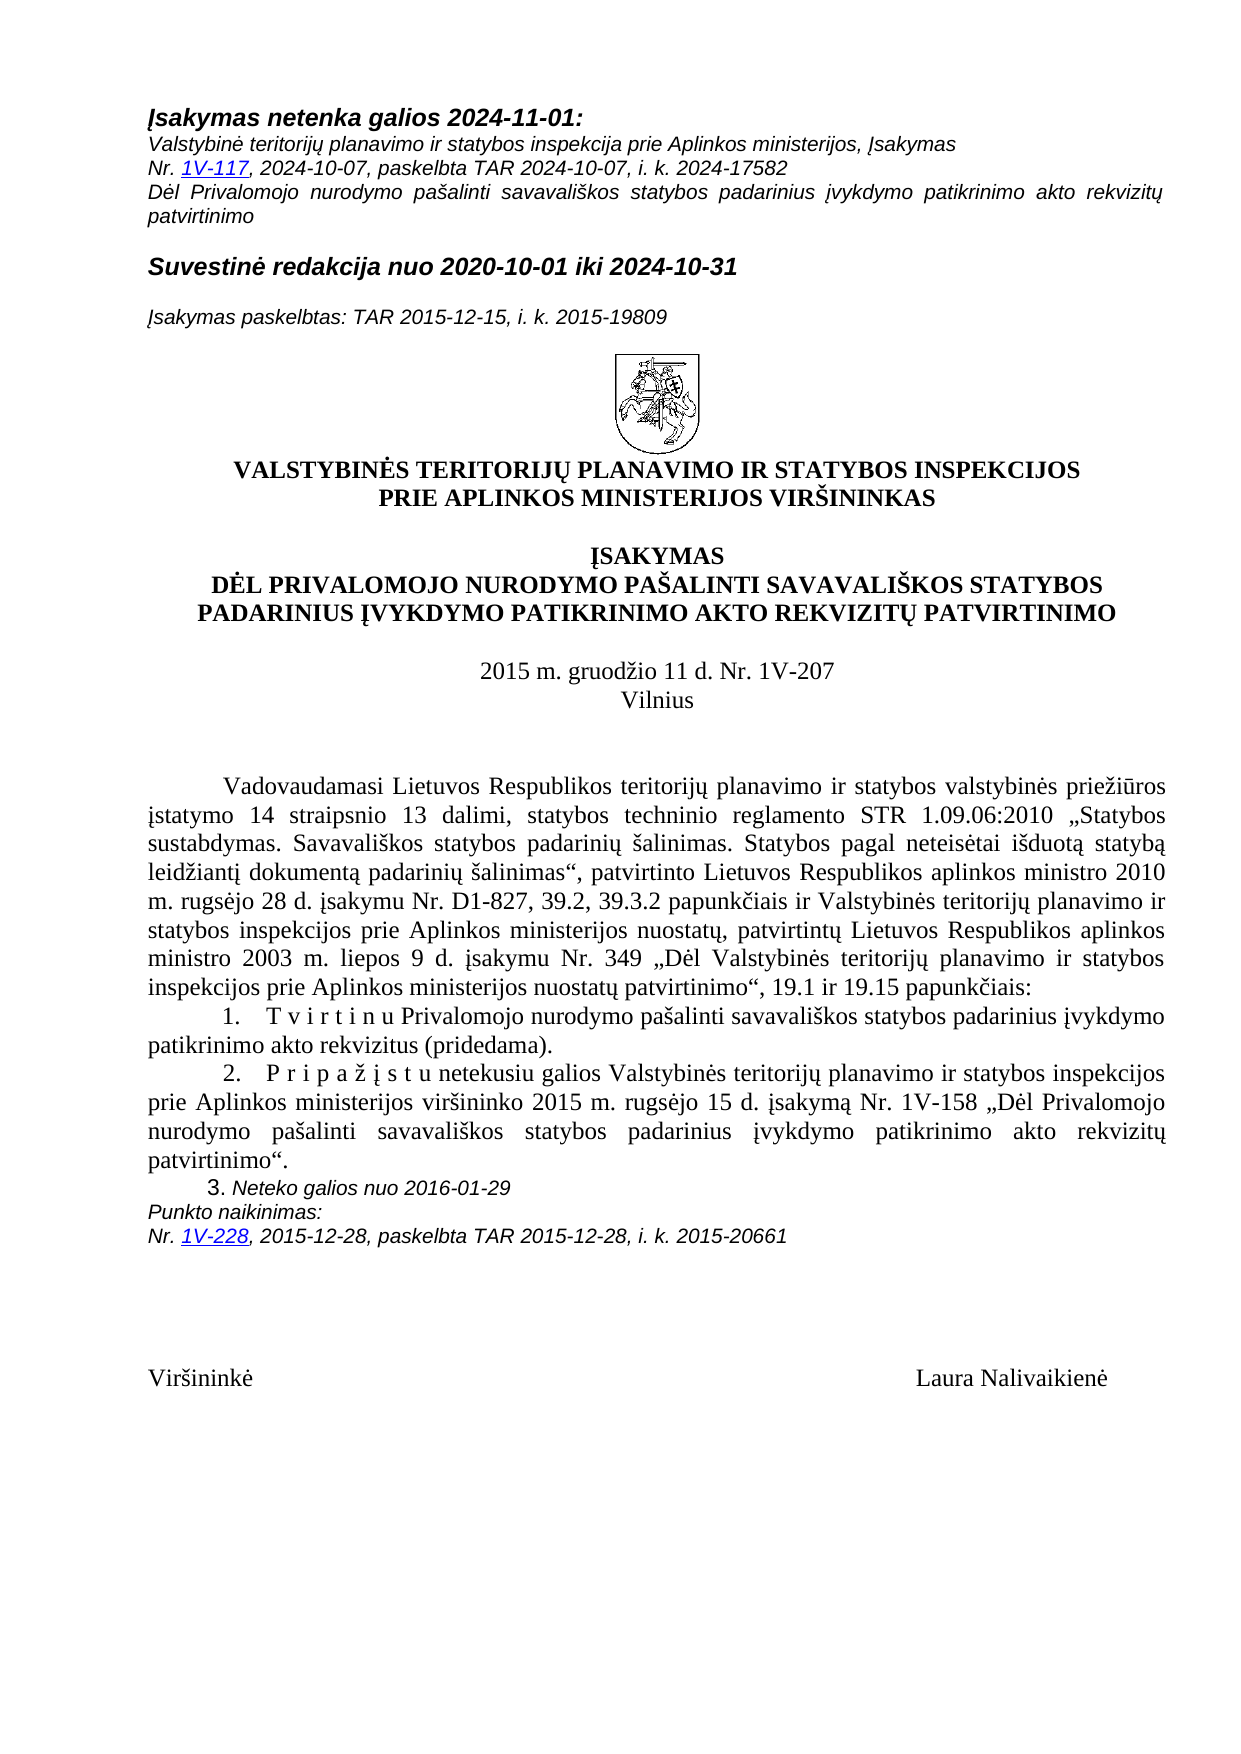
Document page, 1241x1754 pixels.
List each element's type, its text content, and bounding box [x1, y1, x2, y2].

text Suvestinė redakcija nuo 2020-10-01 iki 2024-10-31 [148, 252, 1167, 281]
text Nr. 1V-117, 2024-10-07, paskelbta TAR 2024-10-07, i. k. 2024-17582 [148, 156, 1167, 180]
text Dėl Privalomojo nurodymo pašalinti savavališkos statybos padarinius įvykdymo patikrinimo akto rekvizitų patvirtinimo [148, 180, 1167, 228]
text 2. P r i p a ž į s t u netekusiu galios Valstybinės teritorijų planavimo ir statybos inspekcijos prie Aplinkos ministerijos viršininko 2015 m. rugsėjo 15 d. įsakymą Nr. 1V-158 „Dėl Privalomojo nurodymo pašalinti savavališkos statybos padarinius įvykdymo patikrinimo akto rekvizitų patvirtinimo“. [148, 1058, 1167, 1173]
text Vadovaudamasi Lietuvos Respublikos teritorijų planavimo ir statybos valstybinės priežiūros įstatymo 14 straipsnio 13 dalimi, statybos techninio reglamento STR 1.09.06:2010 „Statybos sustabdymas. Savavališkos statybos padarinių šalinimas. Statybos pagal neteisėtai išduotą statybą leidžiantį dokumentą padarinių šalinimas“, patvirtinto Lietuvos Respublikos aplinkos ministro 2010 m. rugsėjo 28 d. įsakymu Nr. D1-827, 39.2, 39.3.2 papunkčiais ir Valstybinės teritorijų planavimo ir statybos inspekcijos prie Aplinkos ministerijos nuostatų, patvirtintų Lietuvos Respublikos aplinkos ministro 2003 m. liepos 9 d. įsakymu Nr. 349 „Dėl Valstybinės teritorijų planavimo ir statybos inspekcijos prie Aplinkos ministerijos nuostatų patvirtinimo“, 19.1 ir 19.15 papunkčiais: [148, 771, 1167, 1001]
text Vilnius [148, 685, 1167, 713]
text 2015 m. gruodžio 11 d. Nr. 1V-207 [148, 656, 1167, 685]
text Punkto naikinimas: [148, 1200, 1167, 1224]
text PRIE APLINKOS MINISTERIJOS VIRŠININKAS [148, 483, 1167, 512]
text Įsakymas netenka galios 2024-11-01: [148, 103, 1167, 132]
text Nr. 1V-228, 2015-12-28, paskelbta TAR 2015-12-28, i. k. 2015-20661 [148, 1224, 1167, 1248]
text ĮSAKYMAS [148, 541, 1167, 570]
text DĖL PRIVALOMOJO NURODYMO PAŠALINTI SAVAVALIŠKOS STATYBOS PADARINIUS ĮVYKDYMO PATIKRINIMO AKTO REKVIZITŲ PATVIRTINIMO [148, 570, 1167, 627]
text 3. Neteko galios nuo 2016-01-29 [148, 1173, 1167, 1200]
text Įsakymas paskelbtas: TAR 2015-12-15, i. k. 2015-19809 [148, 305, 1167, 329]
text 1. T v i r t i n u Privalomojo nurodymo pašalinti savavališkos statybos padarinius įvykdymo patikrinimo akto rekvizitus (pridedama). [148, 1001, 1167, 1058]
text Valstybinė teritorijų planavimo ir statybos inspekcija prie Aplinkos ministerijos, Įsakymas [148, 132, 1167, 156]
text Viršininkė Laura Nalivaikienė [148, 1363, 1167, 1391]
text VALSTYBINĖS TERITORIJŲ PLANAVIMO IR STATYBOS INSPEKCIJOS [148, 455, 1167, 483]
